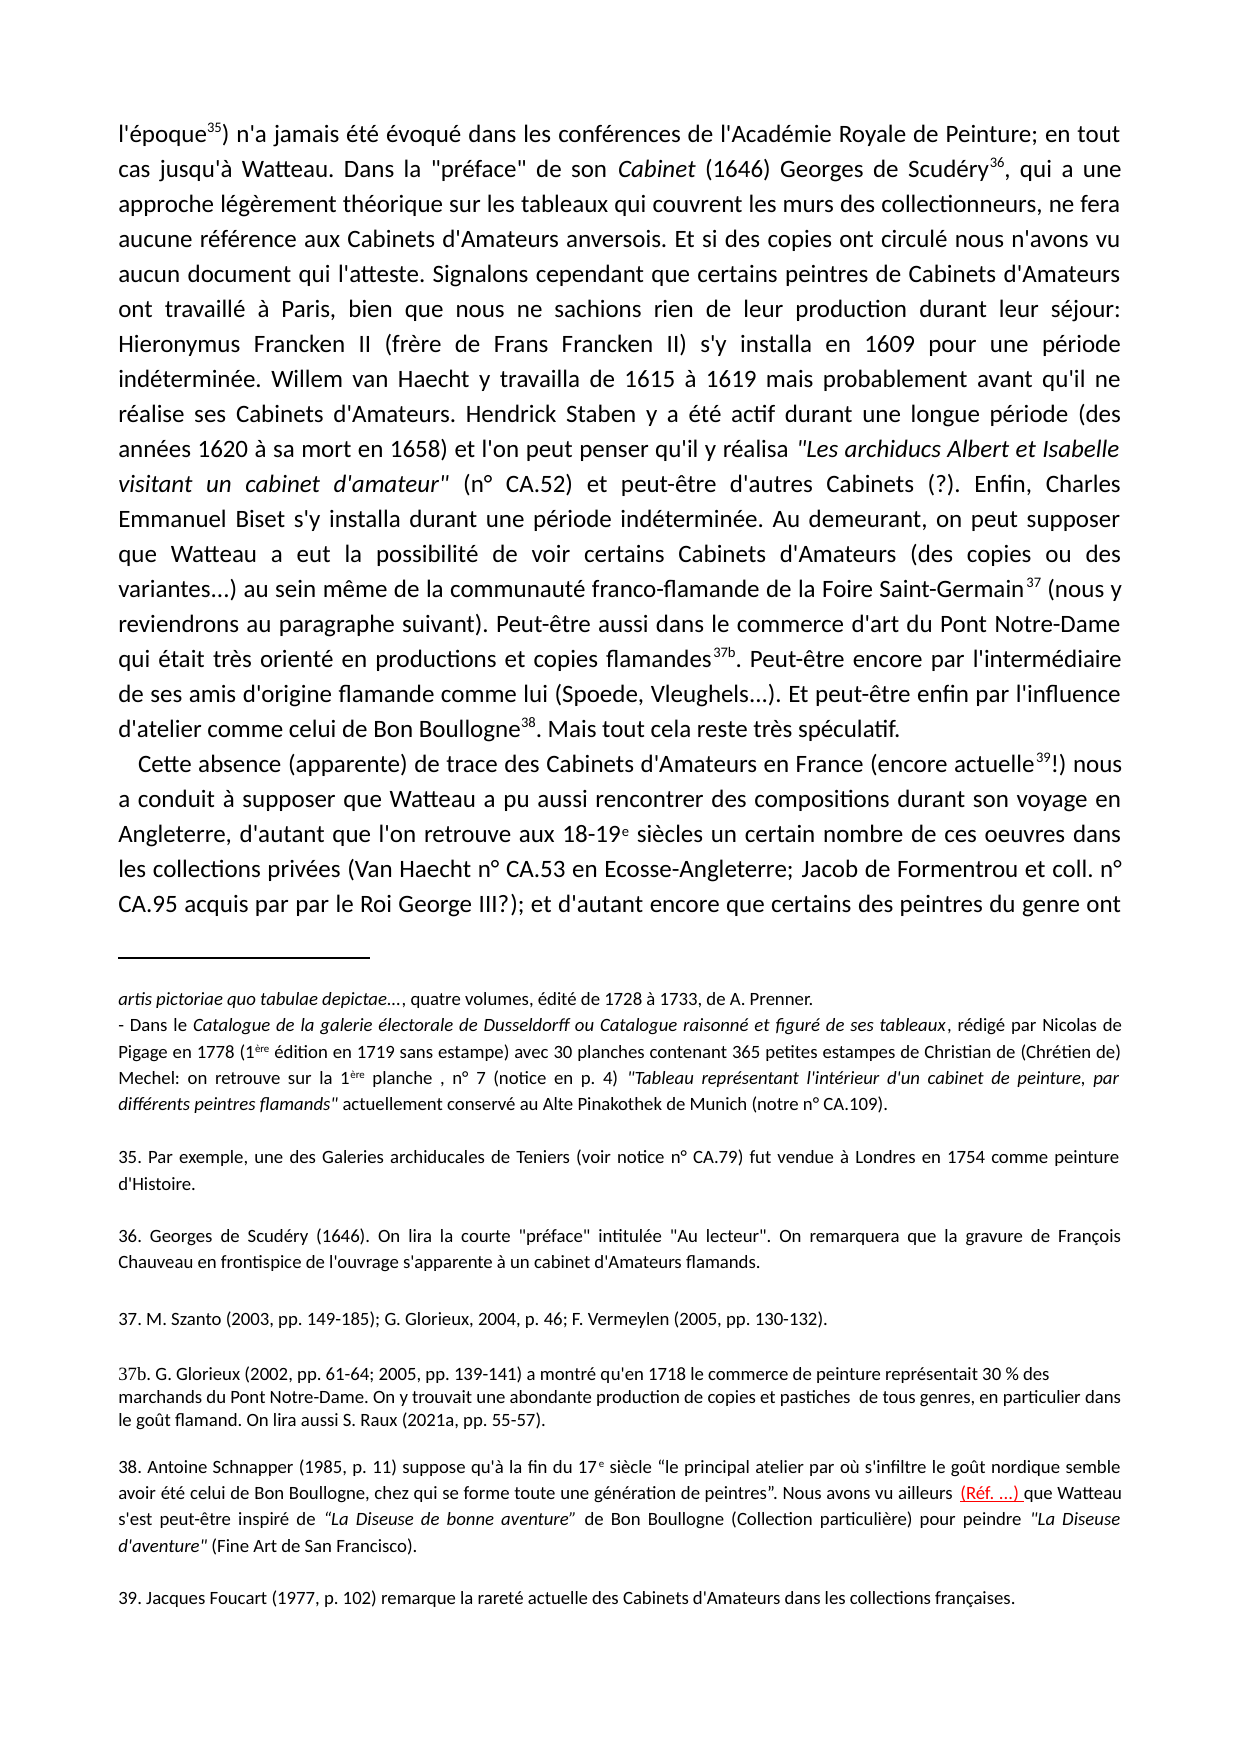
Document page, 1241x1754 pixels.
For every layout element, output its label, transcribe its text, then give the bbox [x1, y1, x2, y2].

text Cette absence (apparente) de trace des Cabinets d'Amateurs en France (encore actuelle!) nous a conduit à supposer que Watteau a pu aussi rencontrer des compositions durant son voyage en Angleterre, d'autant que l'on retrouve aux 18-19e siècles un certain nombre de ces oeuvres dans les collections privées (Van Haecht n° CA.53 en Ecosse-Angleterre; Jacob de Formentrou et coll. n° CA.95 acquis par par le Roi George III?); et d'autant encore que certains des peintres du genre ont [118, 748, 1122, 919]
text . Georges de Scudéry (1646). On lira la courte "préface" intitulée "Au lecteur". On remarquera que la gravure de François Chauveau en frontispice de l'ouvrage s'apparente à un cabinet d'Amateurs flamands. [118, 1224, 1122, 1274]
text - Dans le Catalogue de la galerie électorale de Dusseldorff ou Catalogue raisonné et figuré de ses tableaux, rédigé par Nicolas de Pigage en 1778 (1ère édition en 1719 sans estampe) avec 30 planches contenant 365 petites estampes de Christian de (Chrétien de) Mechel: on retrouve sur la 1ère planche , n° 7 (notice en p. 4) "Tableau représentant l'intérieur d'un cabinet de peinture, par différents peintres flamands" actuellement conservé au Alte Pinakothek de Munich (notre n° CA.109). [118, 1013, 1122, 1116]
text . G. Glorieux (2002, pp. 61-64; 2005, pp. 139-141) a montré qu'en 1718 le commerce de peinture représentait 30 % des marchands du Pont Notre-Dame. On y trouvait une abondante production de copies et pastiches de tous genres, en particulier dans le goût flamand. On lira aussi S. Raux (2021a, pp. 55-57). [118, 1362, 1122, 1431]
text . M. Szanto (2003, pp. 149-185); G. Glorieux, 2004, p. 46; F. Vermeylen (2005, pp. 130-132). [118, 1303, 1122, 1331]
text . Par exemple, une des Galeries archiducales de Teniers (voir notice n° CA.79) fut vendue à Londres en 1754 comme peinture d'Histoire. [118, 1145, 1122, 1194]
text On vient de le dire, l'influence des Cabinets d'Amateurs sur l'iconographie de L'Enseigne fait peu de doute; et l'on verra dans cette étude que de nombreuses correspondances viendront en renforcer l'hypothèse. Néanmoins, une question se pose: celle de l'accessibilité des oeuvres par Watteau. Et précisément; à l'exception des compositions de grande notoriété telles les Allégories de Brueghel l'Ancien ou les Galeries archiducales de Teniers, dont on peut raisonnablement supposer que de nombreuses copies ont circulé en Europe, nous manquons cruellement d'information sur le destin des Cabinets d'Amateurs plus "confidentiels", comme ceux des Francken, Willem Van Haecht, Cornelius de Baellieur et autres maîtres anversois moins populaires à l'époque (dont le nombre ne devait guère dépasser quelques centaines d'unités / argumenter). En effet, nous n'avons pas retrouvé leurs traces dans les collections royales françaises; pas plus que dans des collections privées (d'ailleurs, les notices actuelles mentionnent très rarement des appartenances antérieures au 19e siècle). Selon nous, aucune de ces compositions n'a fait l'objet de gravure avant L'Enseigne; et à notre connaissance ce "genre" (qui n'en n'était pas un à l'époque) n'a jamais été évoqué dans les conférences de l'Académie Royale de Peinture; en tout cas jusqu'à Watteau. Dans la "préface" de son Cabinet (1646) Georges de Scudéry, qui a une approche légèrement théorique sur les tableaux qui couvrent les murs des collectionneurs, ne fera aucune référence aux Cabinets d'Amateurs anversois. Et si des copies ont circulé nous n'avons vu aucun document qui l'atteste. Signalons cependant que certains peintres de Cabinets d'Amateurs ont travaillé à Paris, bien que nous ne sachions rien de leur production durant leur séjour: Hieronymus Francken II (frère de Frans Francken II) s'y installa en 1609 pour une période indéterminée. Willem van Haecht y travailla de 1615 à 1619 mais probablement avant qu'il ne réalise ses Cabinets d'Amateurs. Hendrick Staben y a été actif durant une longue période (des années 1620 à sa mort en 1658) et l'on peut penser qu'il y réalisa "Les archiducs Albert et Isabelle visitant un cabinet d'amateur" (n° CA.52) et peut-être d'autres Cabinets (?). Enfin, Charles Emmanuel Biset s'y installa durant une période indéterminée. Au demeurant, on peut supposer que Watteau a eut la possibilité de voir certains Cabinets d'Amateurs (des copies ou des variantes...) au sein même de la communauté franco-flamande de la Foire Saint-Germain (nous y reviendrons au paragraphe suivant). Peut-être aussi dans le commerce d'art du Pont Notre-Dame qui était très orienté en productions et copies flamandes. Peut-être encore par l'intermédiaire de ses amis d'origine flamande comme lui (Spoede, Vleughels...). Et peut-être enfin par l'influence d'atelier comme celui de Bon Boullogne. Mais tout cela reste très spéculatif. [118, 118, 1122, 744]
text . Antoine Schnapper (1985, p. 11) suppose qu'à la fin du 17e siècle “le principal atelier par où s'infiltre le goût nordique semble avoir été celui de Bon Boullogne, chez qui se forme toute une génération de peintres”. Nous avons vu ailleurs (Réf. ...) que Watteau s'est peut-être inspiré de “La Diseuse de bonne aventure” de Bon Boullogne (Collection particulière) pour peindre "La Diseuse d'aventure" (Fine Art de San Francisco). [118, 1455, 1122, 1557]
text artis pictoriae quo tabulae depictae..., quatre volumes, édité de 1728 à 1733, de A. Prenner. [118, 987, 1122, 1010]
text . Jacques Foucart (1977, p. 102) remarque la rareté actuelle des Cabinets d'Amateurs dans les collections françaises. [118, 1587, 1122, 1609]
